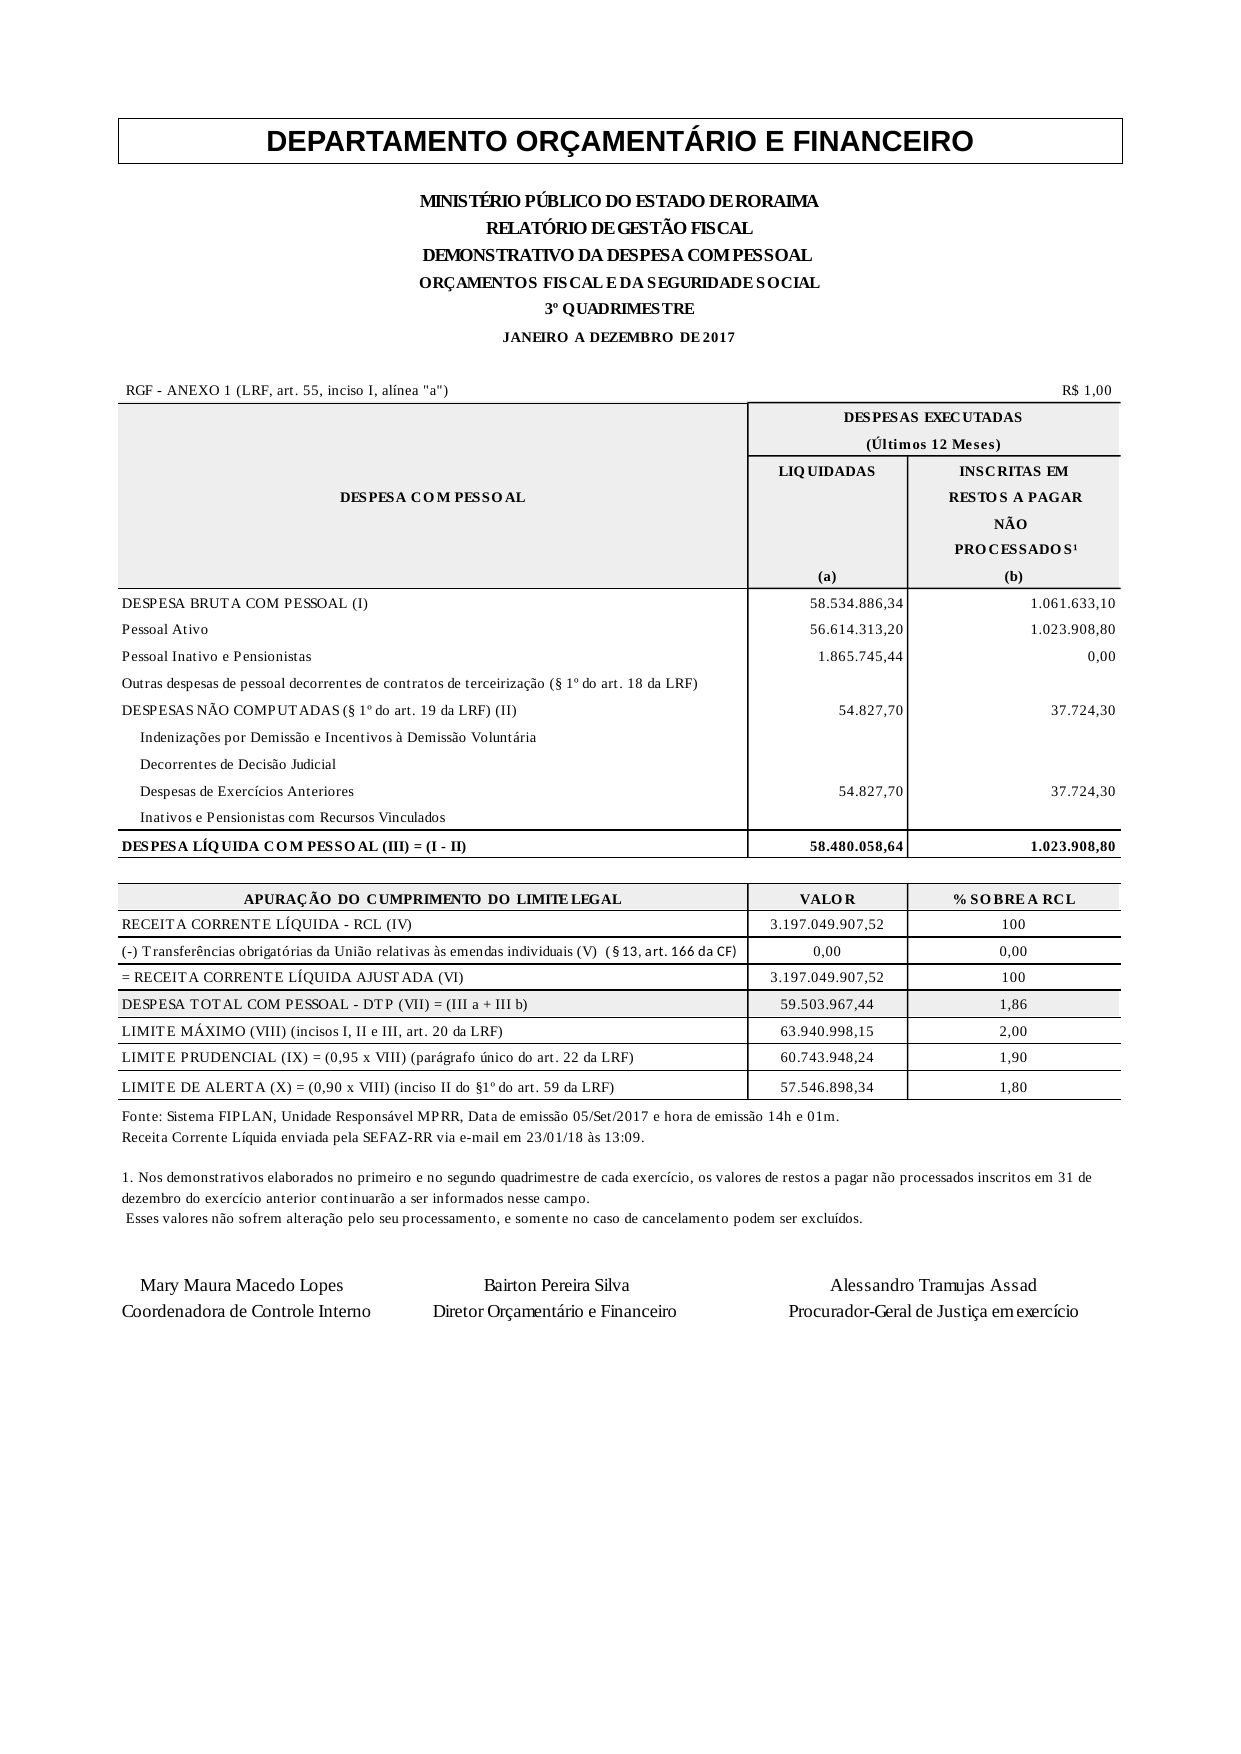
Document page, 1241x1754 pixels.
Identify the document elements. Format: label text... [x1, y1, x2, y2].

table_header DEPARTAMENTO ORÇAMENTÁRIO E FINANCEIRO [119, 119, 1122, 163]
